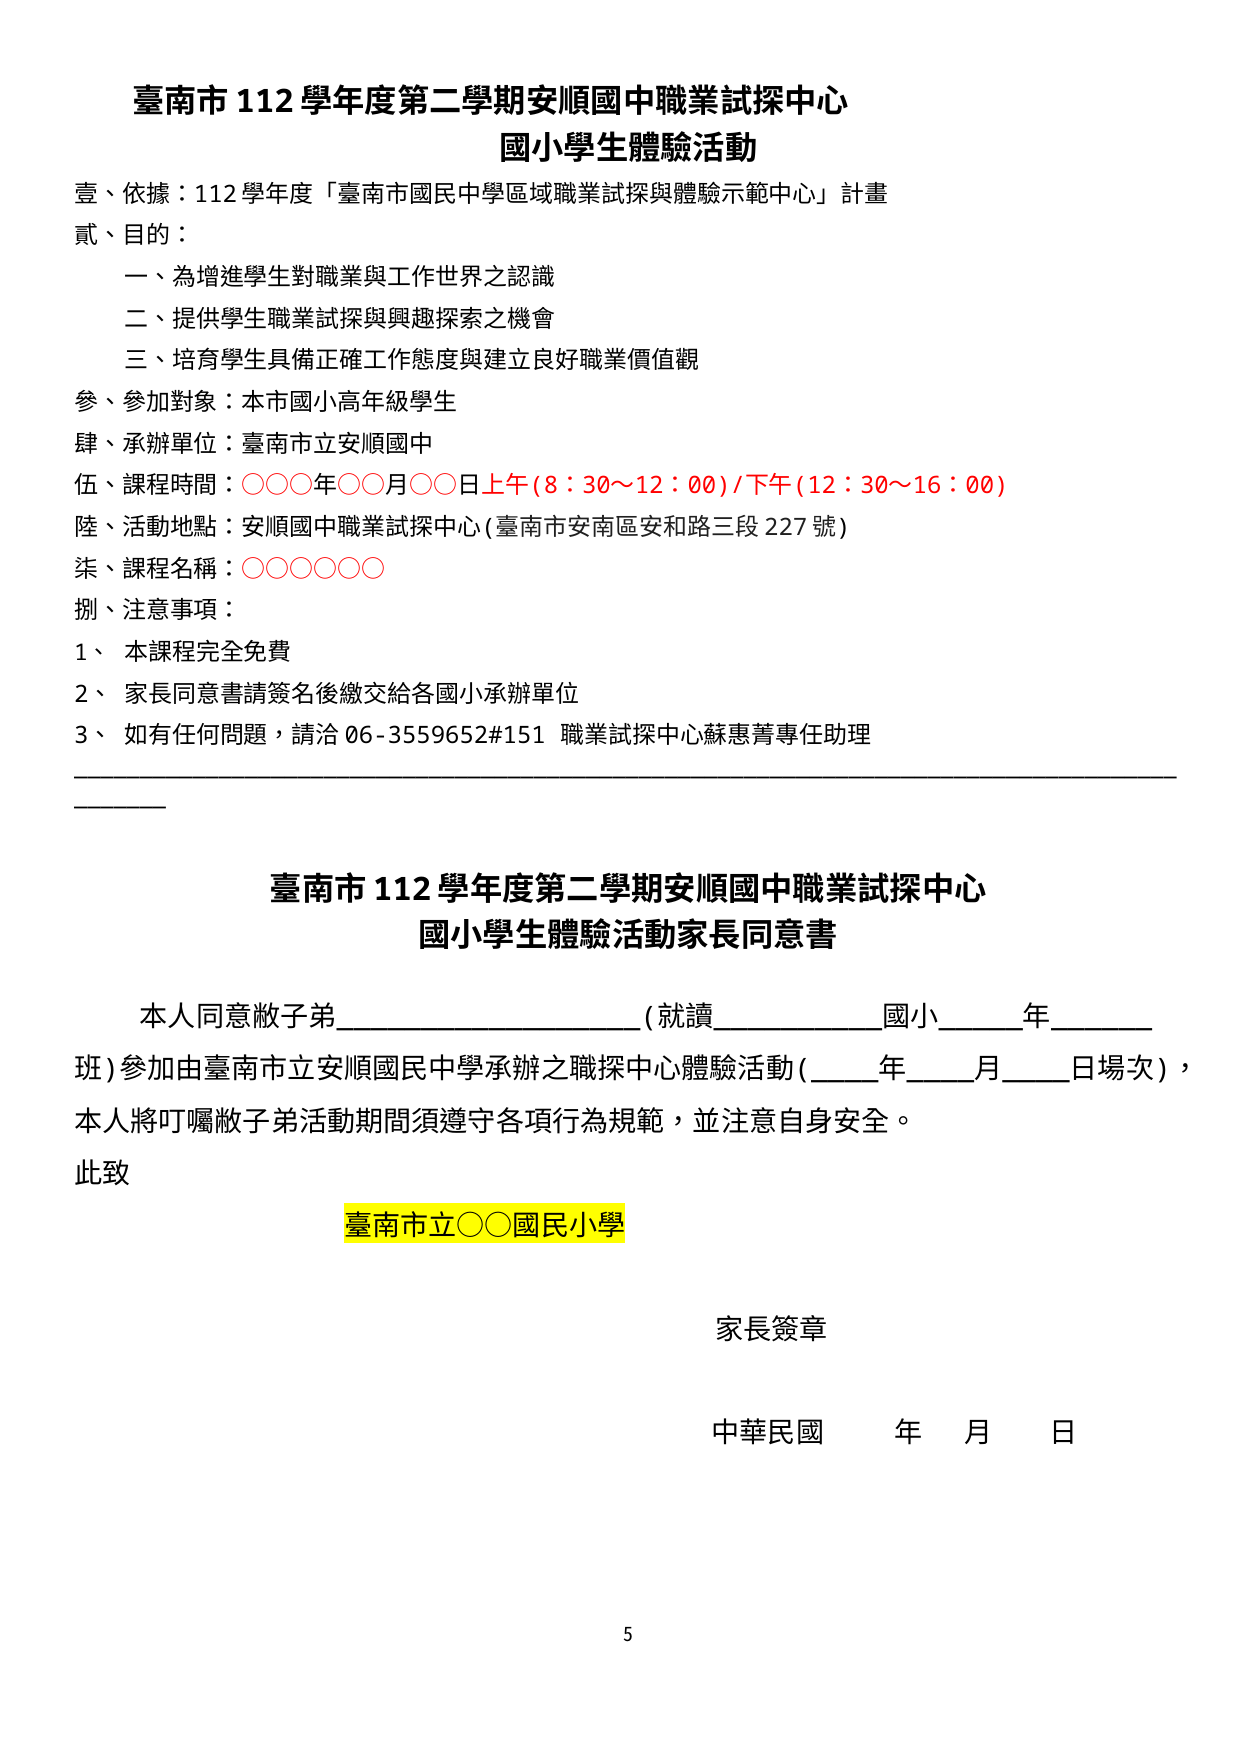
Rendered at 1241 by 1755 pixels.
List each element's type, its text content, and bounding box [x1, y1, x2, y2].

text 伍、課程時間：○○○年○○月○○日上午(8：30～12：00)/下午(12：30～16：00) [74, 460, 1182, 502]
text 國小學生體驗活動家長同意書 [74, 909, 1182, 955]
text 二、提供學生職業試探與興趣探索之機會 [124, 294, 1182, 335]
text 本人同意敝子弟__________________(就讀__________國小_____年______班)參加由臺南市立安順國民中學承辦之職探中心體驗活動(____年____月____日場次)，本人將叮囑敝子弟活動期間須遵守各項行為規範，並注意自身安全。 [74, 985, 1182, 1141]
list 如有任何問題，請洽06-3559652#151 職業試探中心蘇惠菁專任助理 [74, 710, 1182, 752]
text 此致 [74, 1141, 1182, 1193]
text 臺南市立○○國民小學 [74, 1193, 1182, 1246]
list 家長同意書請簽名後繳交給各國小承辦單位 [74, 669, 1182, 710]
text 家長簽章 [74, 1298, 1182, 1350]
text 臺南市112學年度第二學期安順國中職業試探中心 [74, 864, 1182, 909]
text 陸、活動地點：安順國中職業試探中心(臺南市安南區安和路三段227號) [74, 502, 1182, 544]
text ___________________________________________________________________________________________ [74, 752, 1182, 812]
text 臺南市112學年度第二學期安順國中職業試探中心 [74, 75, 1137, 122]
text 三、培育學生具備正確工作態度與建立良好職業價值觀 [124, 335, 1182, 377]
list 本課程完全免費 [74, 627, 1182, 669]
text 捌、注意事項： [74, 585, 1182, 627]
text 參、參加對象：本市國小高年級學生 [74, 377, 1182, 419]
text 肆、承辦單位：臺南市立安順國中 [74, 419, 1182, 460]
text 壹、依據：112學年度「臺南市國民中學區域職業試探與體驗示範中心」計畫 [74, 169, 1182, 210]
text 國小學生體驗活動 [74, 122, 1182, 169]
text 柒、課程名稱：○○○○○○ [74, 544, 1182, 585]
text 一、為增進學生對職業與工作世界之認識 [124, 252, 1182, 294]
text 貳、目的： [74, 210, 1182, 252]
text 中華民國 年 月 日 [74, 1409, 1182, 1450]
